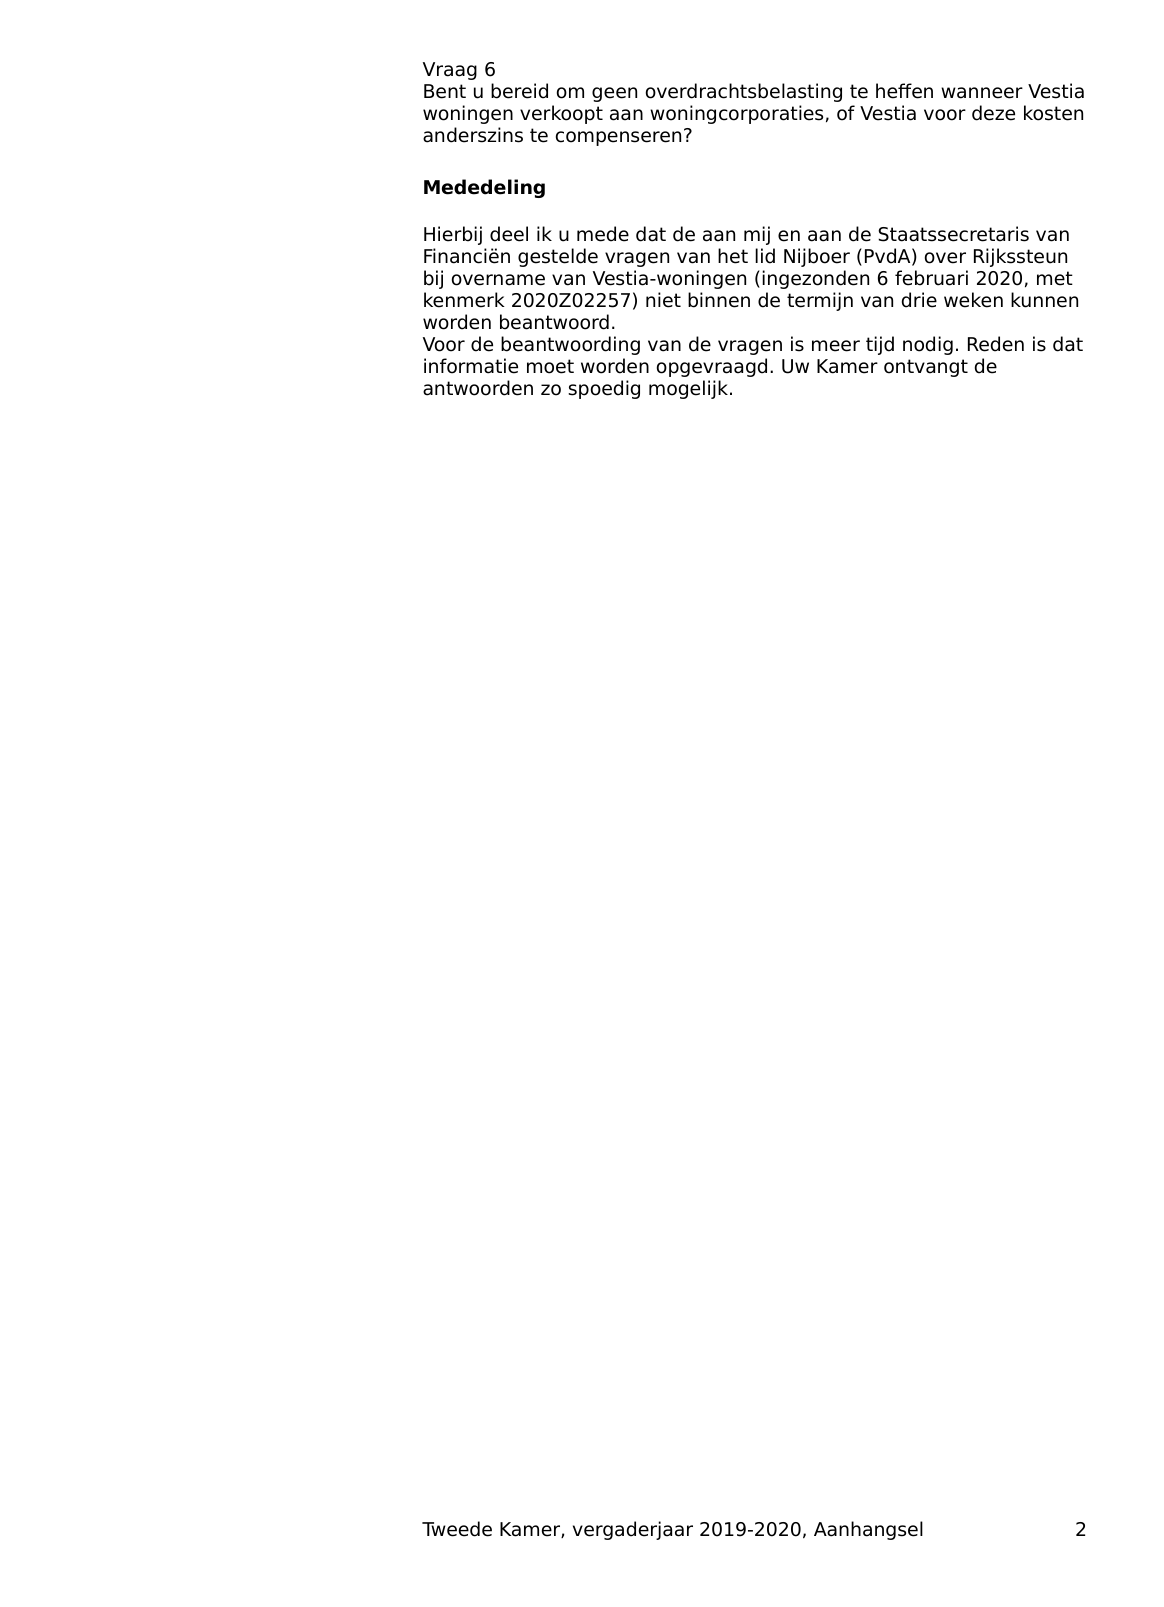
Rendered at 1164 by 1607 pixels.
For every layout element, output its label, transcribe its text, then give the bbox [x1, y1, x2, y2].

text Vraag 6 [422, 59, 1087, 81]
text Voor de beantwoording van de vragen is meer tijd nodig. Reden is dat informatie moet worden opgevraagd. Uw Kamer ontvangt de antwoorden zo spoedig mogelijk. [422, 334, 1087, 400]
text Bent u bereid om geen overdrachtsbelasting te heffen wanneer Vestia woningen verkoopt aan woningcorporaties, of Vestia voor deze kosten anderszins te compenseren? [422, 81, 1087, 147]
text Hierbij deel ik u mede dat de aan mij en aan de Staatssecretaris van Financiën gestelde vragen van het lid Nijboer (PvdA) over Rijkssteun bij overname van Vestia-woningen (ingezonden 6 februari 2020, met kenmerk 2020Z02257) niet binnen de termijn van drie weken kunnen worden beantwoord. [422, 224, 1087, 334]
subtitle Mededeling [422, 177, 1087, 199]
